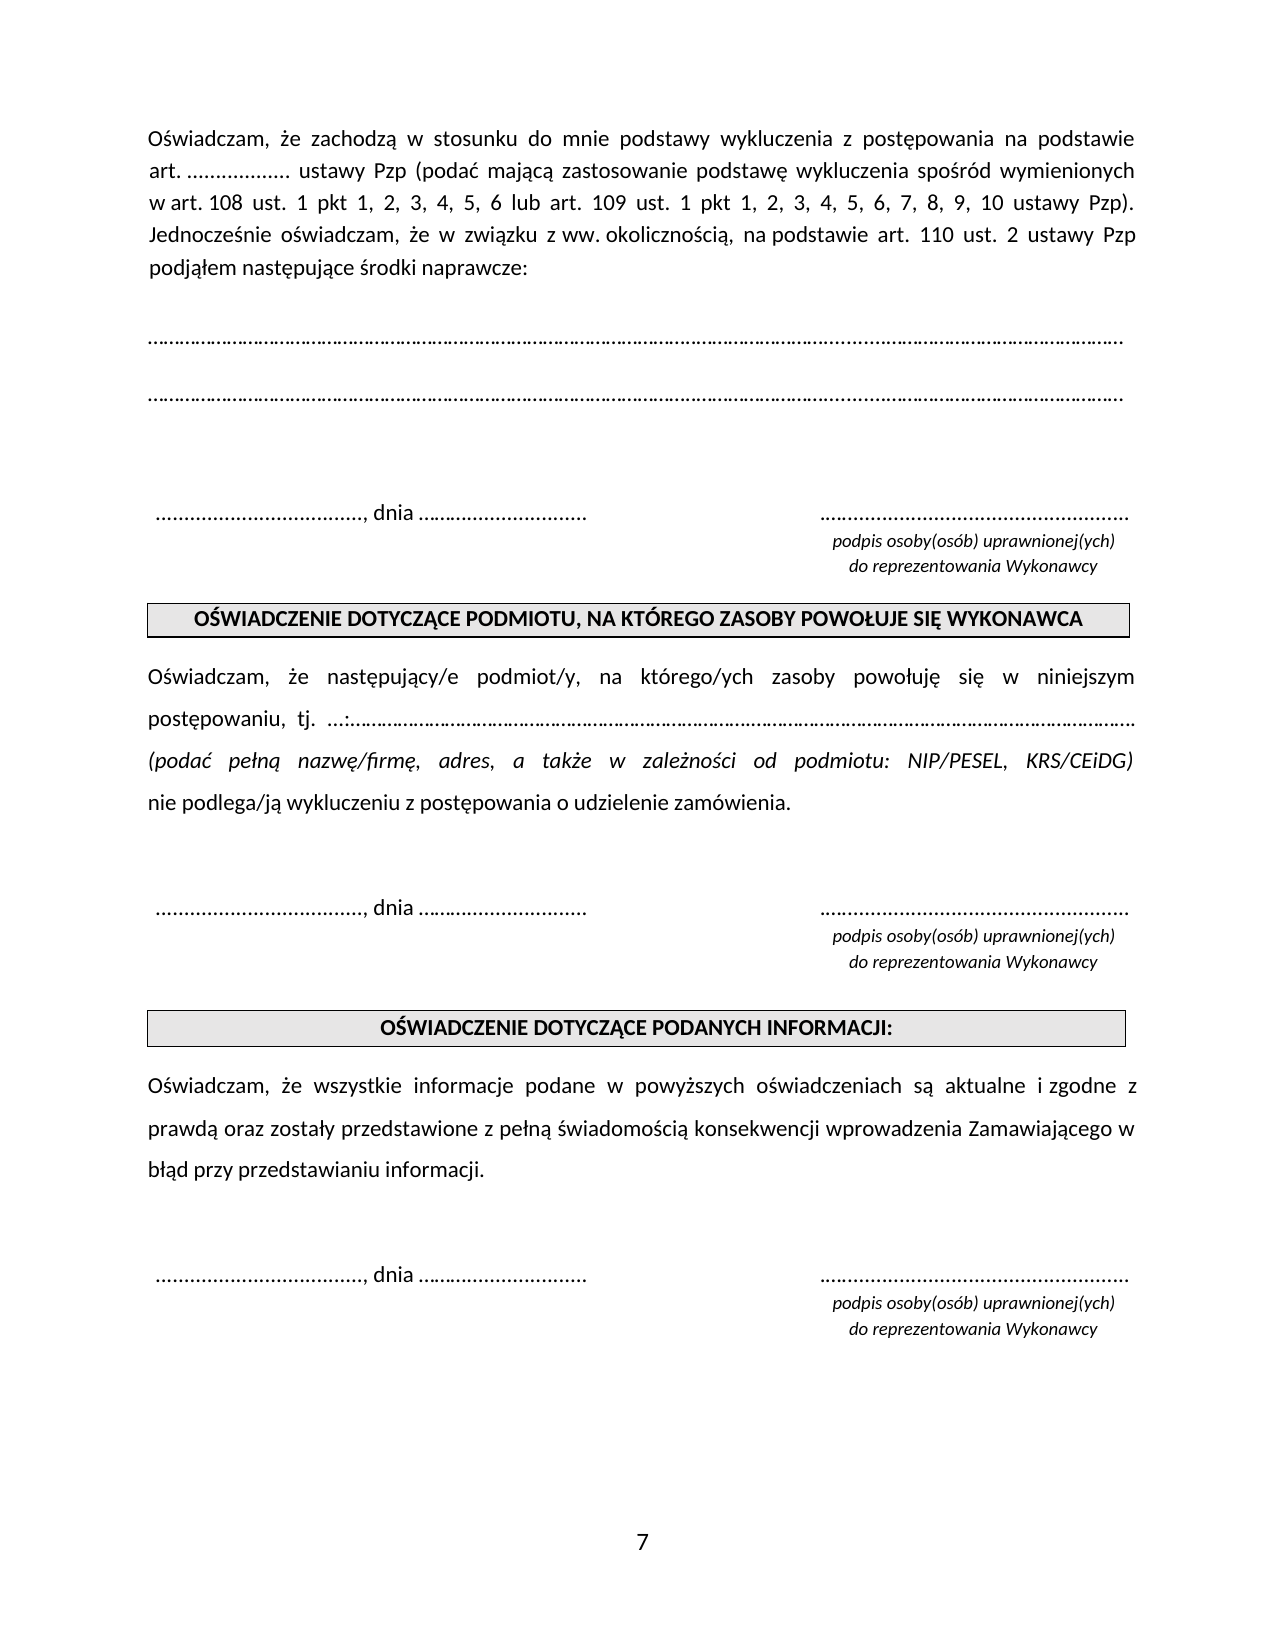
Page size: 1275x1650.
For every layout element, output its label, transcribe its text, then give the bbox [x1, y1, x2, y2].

text …………………………………………………………………………………………..……………………...........……………………………………… [148, 322, 1137, 351]
text ...................................., dnia ………..................... .….................................................. [148, 893, 1137, 921]
text podpis osoby(osób) uprawnionej(ych) [812, 529, 1137, 552]
table_header OŚWIADCZENIE DOTYCZĄCE PODMIOTU, NA KTÓREGO ZASOBY POWOŁUJE SIĘ WYKONAWCA [148, 604, 1129, 636]
text Oświadczam, że wszystkie informacje podane w powyższych oświadczeniach są aktualne i zgodne z prawdą oraz zostały przedstawione z pełną świadomością konsekwencji wprowadzenia Zamawiającego w błąd przy przedstawianiu informacji. [148, 1072, 1137, 1184]
text podpis osoby(osób) uprawnionej(ych) [812, 924, 1137, 947]
text do reprezentowania Wykonawcy [148, 950, 1137, 973]
text Oświadczam, że zachodzą w stosunku do mnie podstawy wykluczenia z postępowania na podstawie art. .................. ustawy Pzp (podać mającą zastosowanie podstawę wykluczenia spośród wymienionych w art. 108 ust. 1 pkt 1, 2, 3, 4, 5, 6 lub art. 109 ust. 1 pkt 1, 2, 3, 4, 5, 6, 7, 8, 9, 10 ustawy Pzp). Jednocześnie oświadczam, że w związku z ww. okolicznością, na podstawie art. 110 ust. 2 ustawy Pzp podjąłem następujące środki naprawcze: [148, 124, 1137, 281]
text do reprezentowania Wykonawcy [148, 1317, 1137, 1340]
text Oświadczam, że następujący/e podmiot/y, na którego/ych zasoby powołuję się w niniejszym postępowaniu, tj. ...:………………………………………………………………….………………………………………………………………. (podać pełną nazwę/firmę, adres, a także w zależności od podmiotu: NIP/PESEL, KRS/CEiDG) nie podlega/ją wykluczeniu z postępowania o udzielenie zamówienia. [148, 662, 1137, 816]
table_header OŚWIADCZENIE DOTYCZĄCE PODANYCH INFORMACJI: [148, 1011, 1125, 1046]
text ...................................., dnia ………..................... .….................................................. [148, 498, 1137, 526]
text …………………………………………………………………………………………..……………………...........……………………………………… [148, 379, 1137, 407]
text do reprezentowania Wykonawcy [148, 554, 1137, 577]
text podpis osoby(osób) uprawnionej(ych) [812, 1291, 1137, 1314]
text ...................................., dnia ………..................... .….................................................. [148, 1260, 1137, 1288]
